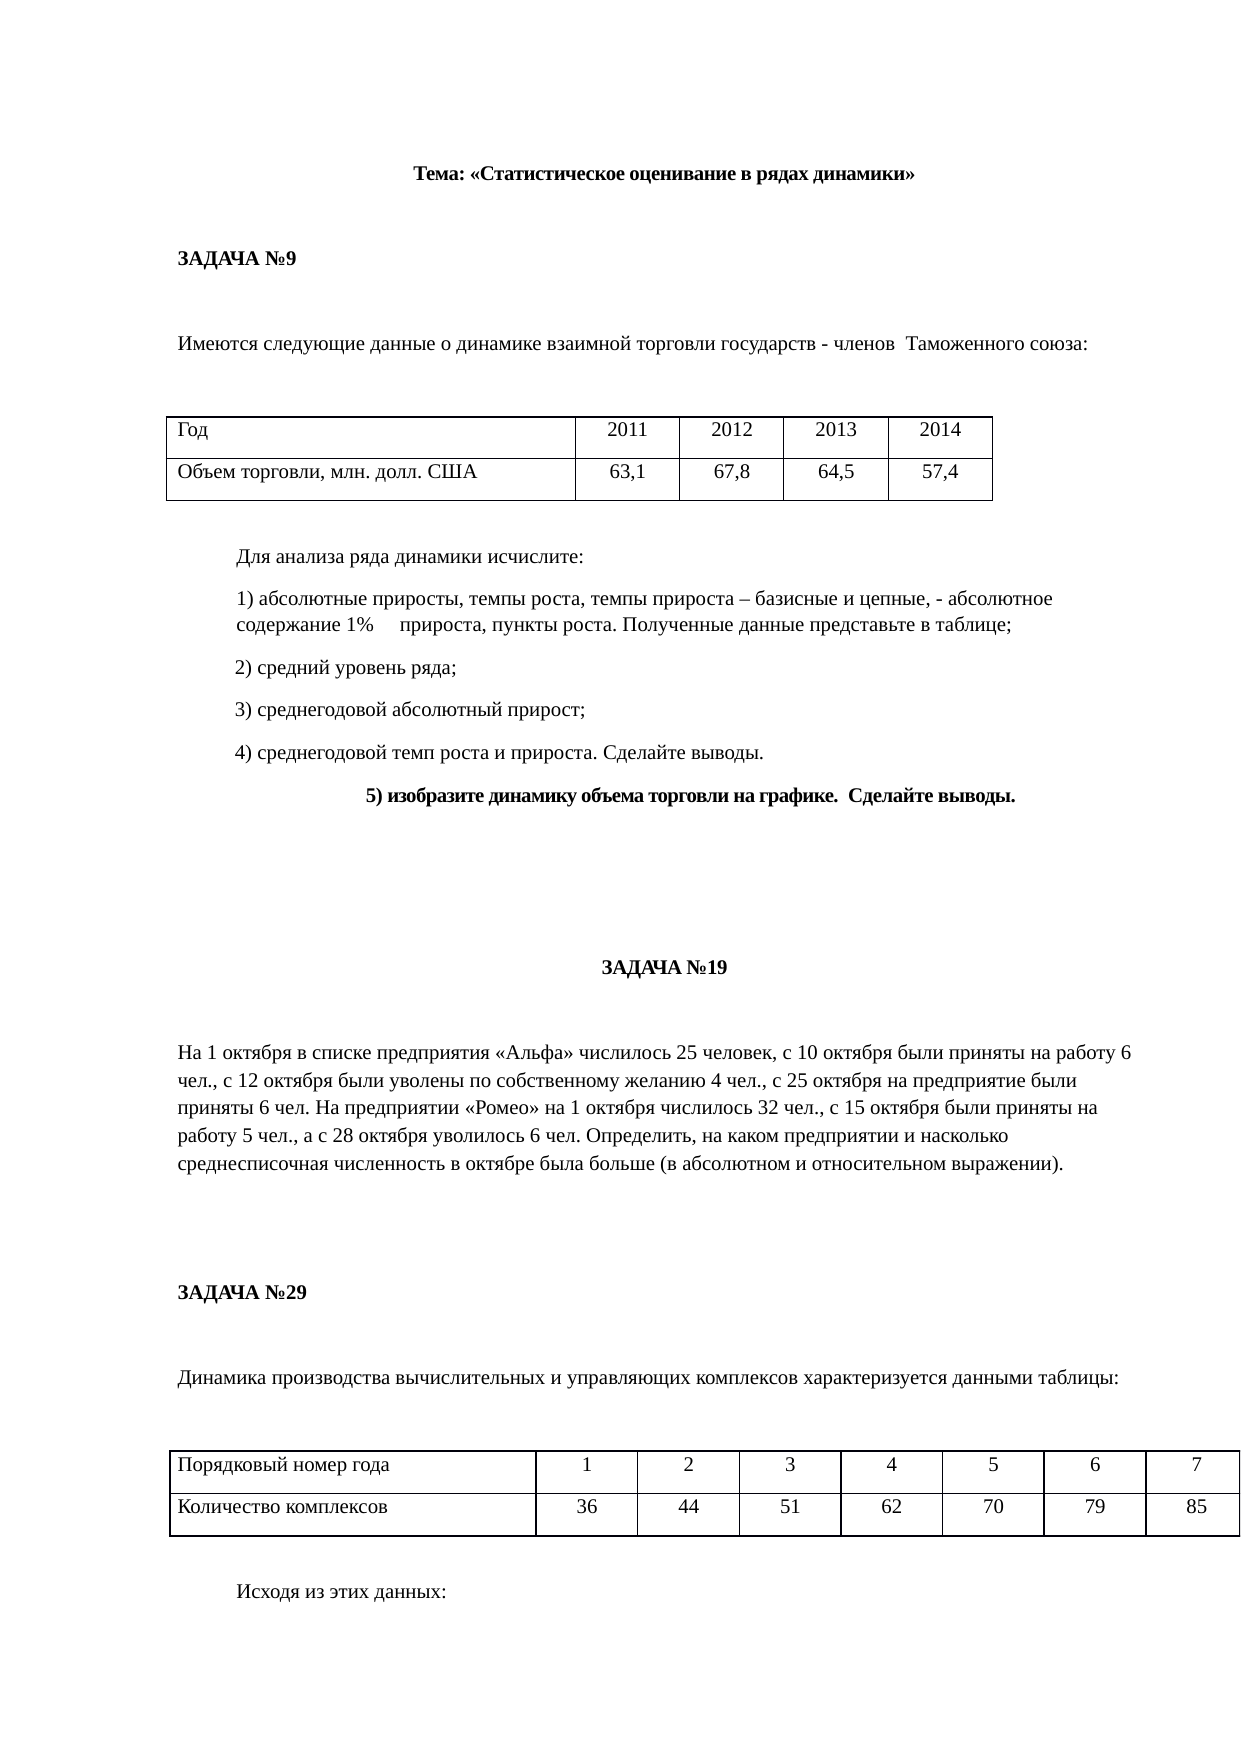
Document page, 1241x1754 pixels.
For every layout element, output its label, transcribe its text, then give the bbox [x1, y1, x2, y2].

table_cell 79 [1045, 1494, 1145, 1535]
text Исходя из этих данных: [236, 1579, 1152, 1603]
text На 1 октября в списке предприятия «Альфа» числилось 25 человек, с 10 октября были приняты на работу 6 чел., с 12 октября были уволены по собственному желанию 4 чел., с 25 октября на предприятие были приняты 6 чел. На предприятии «Ромео» на 1 октября числилось 32 чел., с 15 октября были приняты на работу 5 чел., а с 28 октября уволилось 6 чел. Определить, на каком предприятии и насколько среднесписочная численность в октябре была больше (в абсолютном и относительном выражении). [177, 1040, 1152, 1174]
table_header 2014 [889, 418, 992, 458]
table_header Год [167, 418, 575, 458]
table_cell 62 [842, 1494, 942, 1535]
table_header 2 [638, 1452, 739, 1493]
table_cell 51 [740, 1494, 840, 1535]
table_header 4 [842, 1452, 942, 1493]
text 5) изобразите динамику объема торговли на графике. Сделайте выводы. [177, 782, 1152, 807]
table_cell 70 [943, 1494, 1043, 1535]
table_cell 63,1 [576, 459, 679, 500]
text Имеются следующие данные о динамике взаимной торговли государств - членов Таможенного союза: [177, 331, 1152, 355]
table_header 3 [740, 1452, 840, 1493]
table_header 7 [1147, 1452, 1239, 1493]
table_cell 36 [537, 1494, 637, 1535]
table_header 5 [943, 1452, 1043, 1493]
text 4) среднегодовой темп роста и прироста. Сделайте выводы. [177, 740, 1152, 764]
table_header 6 [1045, 1452, 1145, 1493]
text Задача №19 [177, 825, 1152, 979]
table_cell 67,8 [680, 459, 783, 500]
table_header Порядковый номер года [171, 1452, 535, 1493]
table_cell 44 [638, 1494, 739, 1535]
text 2) средний уровень ряда; [177, 655, 1152, 679]
text 3) среднегодовой абсолютный прирост; [177, 697, 1152, 721]
table_cell Количество комплексов [171, 1494, 535, 1535]
table_header 2013 [784, 418, 888, 458]
text Динамика производства вычислительных и управляющих комплексов характеризуется данными таблицы: [177, 1365, 1152, 1389]
table_cell 64,5 [784, 459, 888, 500]
table_cell 85 [1147, 1494, 1239, 1535]
table_header 2012 [680, 418, 783, 458]
table_header 1 [537, 1452, 637, 1493]
table_cell 57,4 [889, 459, 992, 500]
text Задача №9 [177, 246, 1152, 270]
text ЗАДАЧА №29 [177, 1280, 1152, 1304]
table_cell Объем торговли, млн. долл. США [167, 459, 575, 500]
table_header 2011 [576, 418, 679, 458]
text Тема: «Статистическое оценивание в рядах динамики» [177, 161, 1152, 185]
text Для анализа ряда динамики исчислите: [236, 543, 1152, 568]
text 1) абсолютные приросты, темпы роста, темпы прироста – базисные и цепные, - абсолютное содержание 1% прироста, пункты роста. Полученные данные представьте в таблице; [236, 586, 1152, 636]
